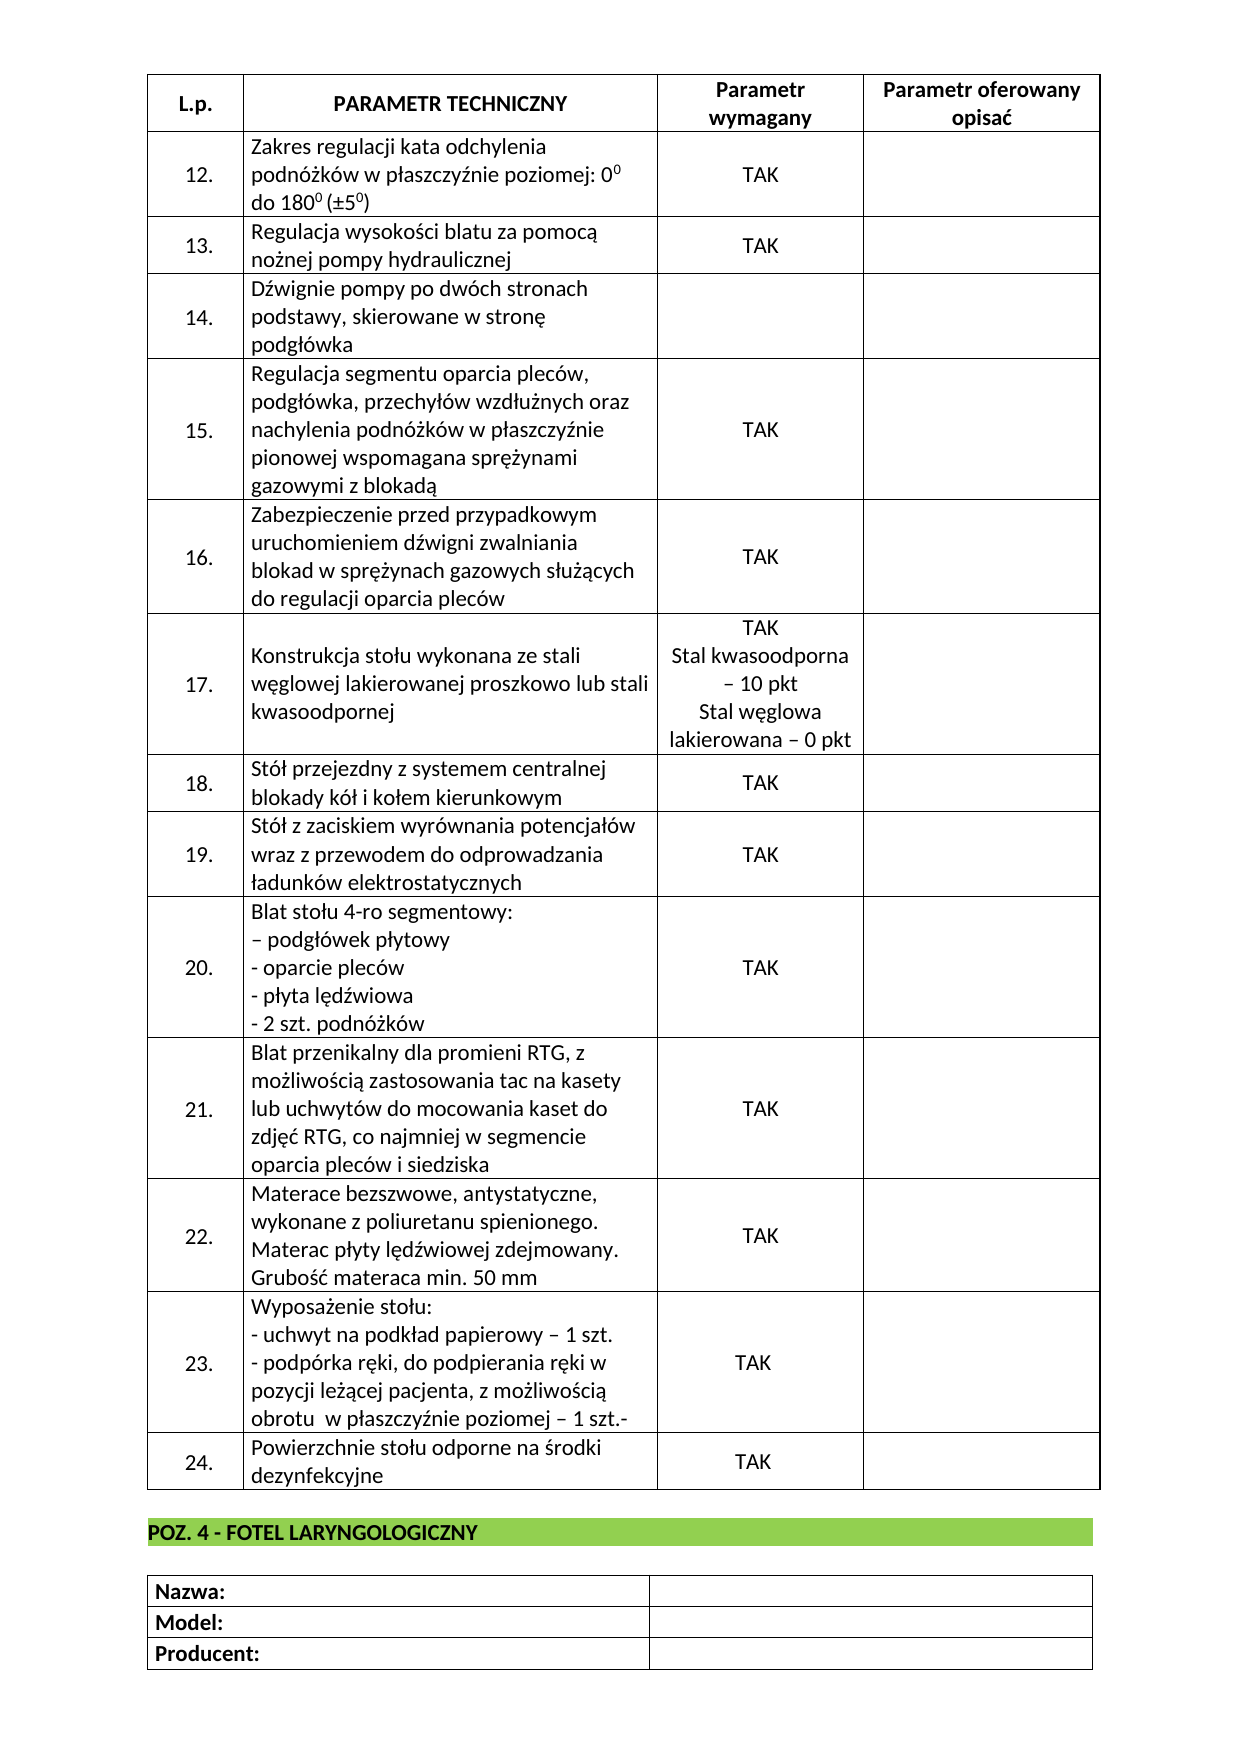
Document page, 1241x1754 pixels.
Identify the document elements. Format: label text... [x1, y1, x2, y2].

table_cell [148, 274, 243, 358]
table_cell Wyposażenie stołu: - uchwyt na podkład papierowy – 1 szt. - podpórka ręki, do podpierania ręki w pozycji leżącej pacjenta, z możliwością obrotu w płaszczyźnie poziomej – 1 szt.- [244, 1292, 657, 1432]
table_cell [864, 1292, 1099, 1432]
table_cell [864, 1038, 1099, 1178]
table_header L.p. [148, 75, 243, 131]
table_cell [148, 1433, 243, 1489]
table_cell TAK [658, 755, 863, 811]
table_header [650, 1576, 1092, 1606]
table_cell [658, 274, 863, 358]
table_cell TAK [658, 359, 863, 499]
table_cell TAK [658, 812, 863, 896]
table_cell TAK [658, 1179, 863, 1291]
table_cell [864, 1179, 1099, 1291]
table_cell [864, 897, 1099, 1037]
table_cell [650, 1607, 1092, 1637]
table_cell [650, 1638, 1092, 1668]
table_cell [148, 217, 243, 273]
table_cell Stół z zaciskiem wyrównania potencjałów wraz z przewodem do odprowadzania ładunków elektrostatycznych [244, 812, 657, 896]
table_cell [864, 359, 1099, 499]
table_cell Producent: [148, 1638, 649, 1668]
table_cell [864, 217, 1099, 273]
table_cell [148, 812, 243, 896]
table_cell Zabezpieczenie przed przypadkowym uruchomieniem dźwigni zwalniania blokad w sprężynach gazowych służących do regulacji oparcia pleców [244, 500, 657, 612]
table_cell TAK [658, 217, 863, 273]
table_header Parametr oferowany opisać [864, 75, 1099, 131]
table_cell [148, 1179, 243, 1291]
table_cell Dźwignie pompy po dwóch stronach podstawy, skierowane w stronę podgłówka [244, 274, 657, 358]
table_cell Blat stołu 4-ro segmentowy: – podgłówek płytowy - oparcie pleców - płyta lędźwiowa - 2 szt. podnóżków [244, 897, 657, 1037]
table_cell Regulacja wysokości blatu za pomocą nożnej pompy hydraulicznej [244, 217, 657, 273]
table_cell [148, 359, 243, 499]
table_cell TAK [658, 1038, 863, 1178]
table_cell [148, 132, 243, 216]
table_cell Konstrukcja stołu wykonana ze stali węglowej lakierowanej proszkowo lub stali kwasoodpornej [244, 614, 657, 753]
table_cell TAK [658, 132, 863, 216]
table_cell [148, 1292, 243, 1432]
table_cell [148, 755, 243, 811]
table_cell [864, 1433, 1099, 1489]
text POZ. 4 - FOTEL LARYNGOLOGICZNY [148, 1518, 1093, 1546]
table_cell Zakres regulacji kata odchylenia podnóżków w płaszczyźnie poziomej: 00 do 1800 (±50) [244, 132, 657, 216]
table_cell [864, 812, 1099, 896]
table_cell [148, 500, 243, 612]
table_cell [148, 1038, 243, 1178]
table_cell [864, 274, 1099, 358]
table_cell TAK Stal kwasoodporna – 10 pkt Stal węglowa lakierowana – 0 pkt [658, 614, 863, 753]
table_cell TAK [658, 1433, 863, 1489]
table_cell TAK [658, 897, 863, 1037]
table_cell Stół przejezdny z systemem centralnej blokady kół i kołem kierunkowym [244, 755, 657, 811]
table_cell Powierzchnie stołu odporne na środki dezynfekcyjne [244, 1433, 657, 1489]
table_cell Materace bezszwowe, antystatyczne, wykonane z poliuretanu spienionego. Materac płyty lędźwiowej zdejmowany. Grubość materaca min. 50 mm [244, 1179, 657, 1291]
table_header PARAMETR TECHNICZNY [244, 75, 657, 131]
table_cell [148, 897, 243, 1037]
table_cell [864, 500, 1099, 612]
table_cell [864, 132, 1099, 216]
table_cell [148, 614, 243, 753]
table_cell TAK [658, 500, 863, 612]
table_header Parametr wymagany [658, 75, 863, 131]
table_cell [864, 614, 1099, 753]
table_cell Model: [148, 1607, 649, 1637]
table_cell TAK [658, 1292, 863, 1432]
table_cell Regulacja segmentu oparcia pleców, podgłówka, przechyłów wzdłużnych oraz nachylenia podnóżków w płaszczyźnie pionowej wspomagana sprężynami gazowymi z blokadą [244, 359, 657, 499]
table_header Nazwa: [148, 1576, 649, 1606]
table_cell [864, 755, 1099, 811]
table_cell Blat przenikalny dla promieni RTG, z możliwością zastosowania tac na kasety lub uchwytów do mocowania kaset do zdjęć RTG, co najmniej w segmencie oparcia pleców i siedziska [244, 1038, 657, 1178]
